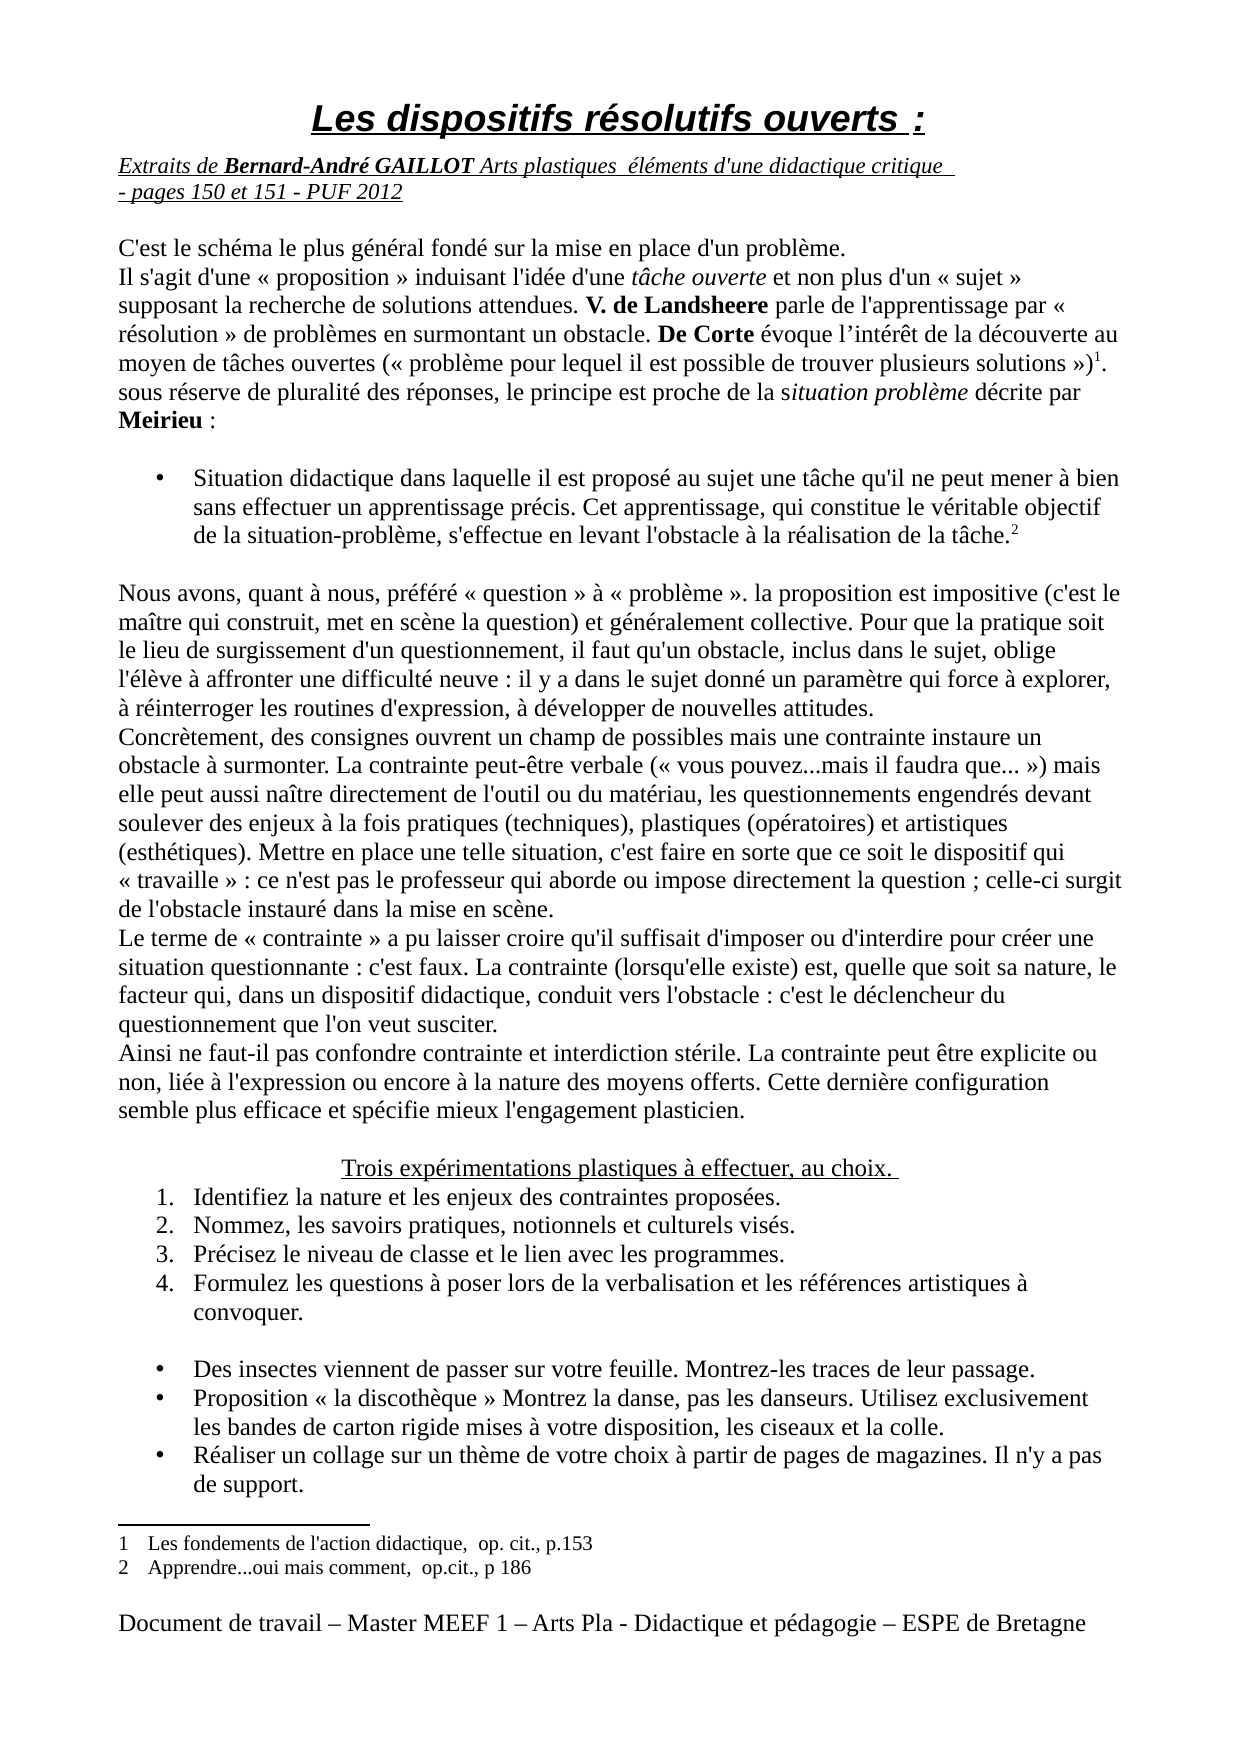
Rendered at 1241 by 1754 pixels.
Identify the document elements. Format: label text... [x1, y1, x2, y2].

text Ainsi ne faut-il pas confondre contrainte et interdiction stérile. La contrainte peut être explicite ou non, liée à l'expression ou encore à la nature des moyens offerts. Cette dernière configuration semble plus efficace et spécifie mieux l'engagement plasticien. [118, 1038, 1122, 1124]
text - pages 150 et 151 - PUF 2012 [118, 178, 1122, 204]
text Il s'agit d'une « proposition » induisant l'idée d'une tâche ouverte et non plus d'un « sujet » supposant la recherche de solutions attendues. V. de Landsheere parle de l'apprentissage par « résolution » de problèmes en surmontant un obstacle. De Corte évoque l’intérêt de la découverte au moyen de tâches ouvertes (« problème pour lequel il est possible de trouver plusieurs solutions »). sous réserve de pluralité des réponses, le principe est proche de la situation problème décrite par Meirieu : [118, 262, 1122, 434]
text Le terme de « contrainte » a pu laisser croire qu'il suffisait d'imposer ou d'interdire pour créer une situation questionnante : c'est faux. La contrainte (lorsqu'elle existe) est, quelle que soit sa nature, le facteur qui, dans un dispositif didactique, conduit vers l'obstacle : c'est le déclencheur du questionnement que l'on veut susciter. [118, 923, 1122, 1038]
list Apprendre...oui mais comment, op.cit., p 186 [118, 1555, 1122, 1579]
text Concrètement, des consignes ouvrent un champ de possibles mais une contrainte instaure un obstacle à surmonter. La contrainte peut-être verbale (« vous pouvez...mais il faudra que... ») mais elle peut aussi naître directement de l'outil ou du matériau, les questionnements engendrés devant soulever des enjeux à la fois pratiques (techniques), plastiques (opératoires) et artistiques (esthétiques). Mettre en place une telle situation, c'est faire en sorte que ce soit le dispositif qui « travaille » : ce n'est pas le professeur qui aborde ou impose directement la question ; celle-ci surgit de l'obstacle instauré dans la mise en scène. [118, 722, 1122, 923]
list Identifiez la nature et les enjeux des contraintes proposées. [156, 1182, 1122, 1211]
list Des insectes viennent de passer sur votre feuille. Montrez-les traces de leur passage. [156, 1354, 1122, 1383]
text Les fondements de l'action didactique, op. cit., p.153 [118, 1531, 1122, 1555]
text Nous avons, quant à nous, préféré « question » à « problème ». la proposition est impositive (c'est le maître qui construit, met en scène la question) et généralement collective. Pour que la pratique soit le lieu de surgissement d'un questionnement, il faut qu'un obstacle, inclus dans le sujet, oblige l'élève à affronter une difficulté neuve : il y a dans le sujet donné un paramètre qui force à explorer, à réinterroger les routines d'expression, à développer de nouvelles attitudes. [118, 578, 1122, 722]
list Réaliser un collage sur un thème de votre choix à partir de pages de magazines. Il n'y a pas de support. [156, 1441, 1122, 1498]
list Proposition « la discothèque » Montrez la danse, pas les danseurs. Utilisez exclusivement les bandes de carton rigide mises à votre disposition, les ciseaux et la colle. [156, 1383, 1122, 1441]
list Situation didactique dans laquelle il est proposé au sujet une tâche qu'il ne peut mener à bien sans effectuer un apprentissage précis. Cet apprentissage, qui constitue le véritable objectif de la situation-problème, s'effectue en levant l'obstacle à la réalisation de la tâche. [156, 463, 1122, 549]
list Précisez le niveau de classe et le lien avec les programmes. [156, 1239, 1122, 1268]
list Nommez, les savoirs pratiques, notionnels et culturels visés. [156, 1211, 1122, 1239]
text Extraits de Bernard-André GAILLOT Arts plastiques éléments d'une didactique critique [118, 152, 1122, 178]
text C'est le schéma le plus général fondé sur la mise en place d'un problème. [118, 233, 1122, 262]
list Formulez les questions à poser lors de la verbalisation et les références artistiques à convoquer. [156, 1268, 1122, 1326]
text Trois expérimentations plastiques à effectuer, au choix. [118, 1153, 1122, 1182]
subtitle Les dispositifs résolutifs ouverts : [118, 96, 1122, 139]
